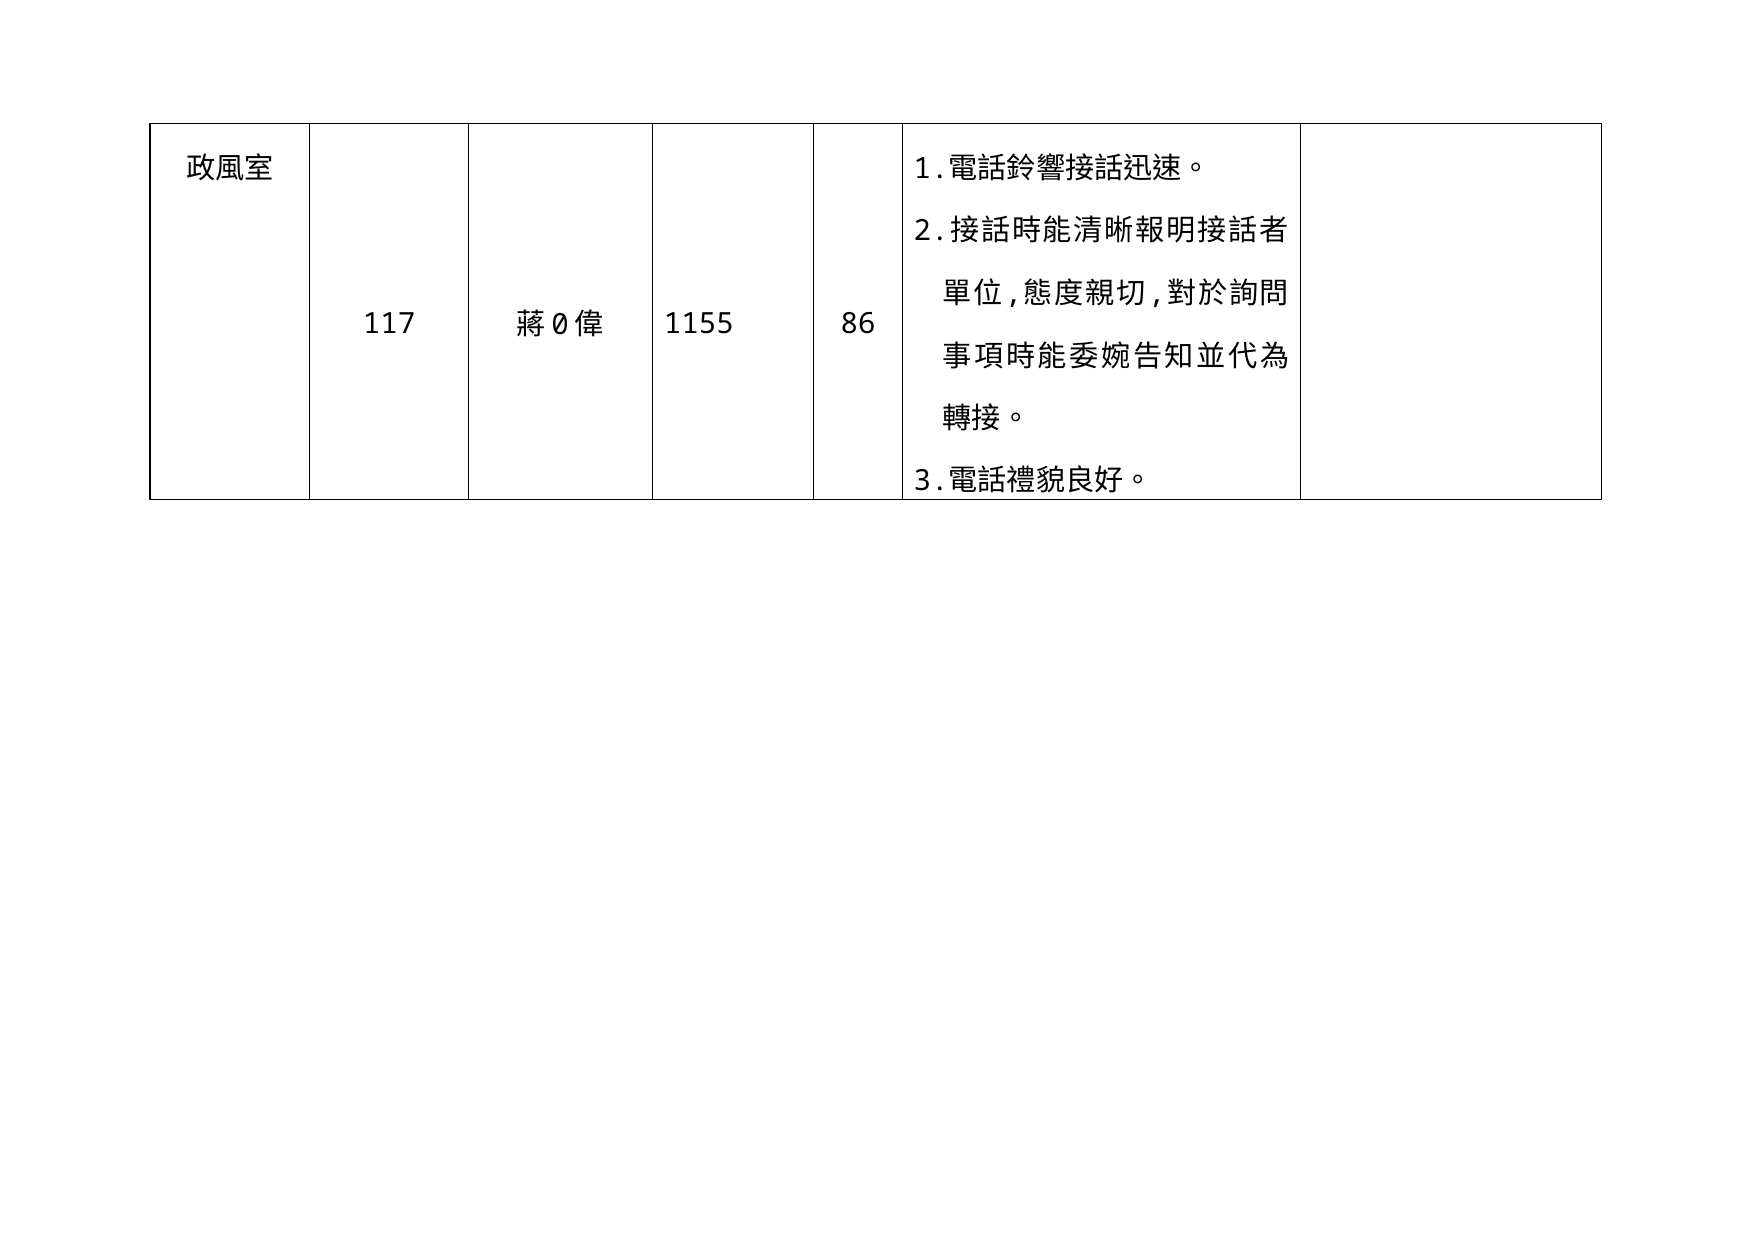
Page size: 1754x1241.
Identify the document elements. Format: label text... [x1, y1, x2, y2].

table_cell 1.電話鈴響接話迅速。 2.接話時能清晰報明接話者單位,態度親切,對於詢問事項時能委婉告知並代為轉接。 3.電話禮貌良好。 [903, 124, 1300, 499]
table_cell [1301, 124, 1601, 499]
table_cell 117 [310, 124, 468, 499]
table_cell 86 [814, 124, 902, 499]
table_cell 政風室 [151, 124, 309, 499]
table_cell 1155 [653, 124, 813, 499]
table_cell 蔣0偉 [469, 124, 652, 499]
